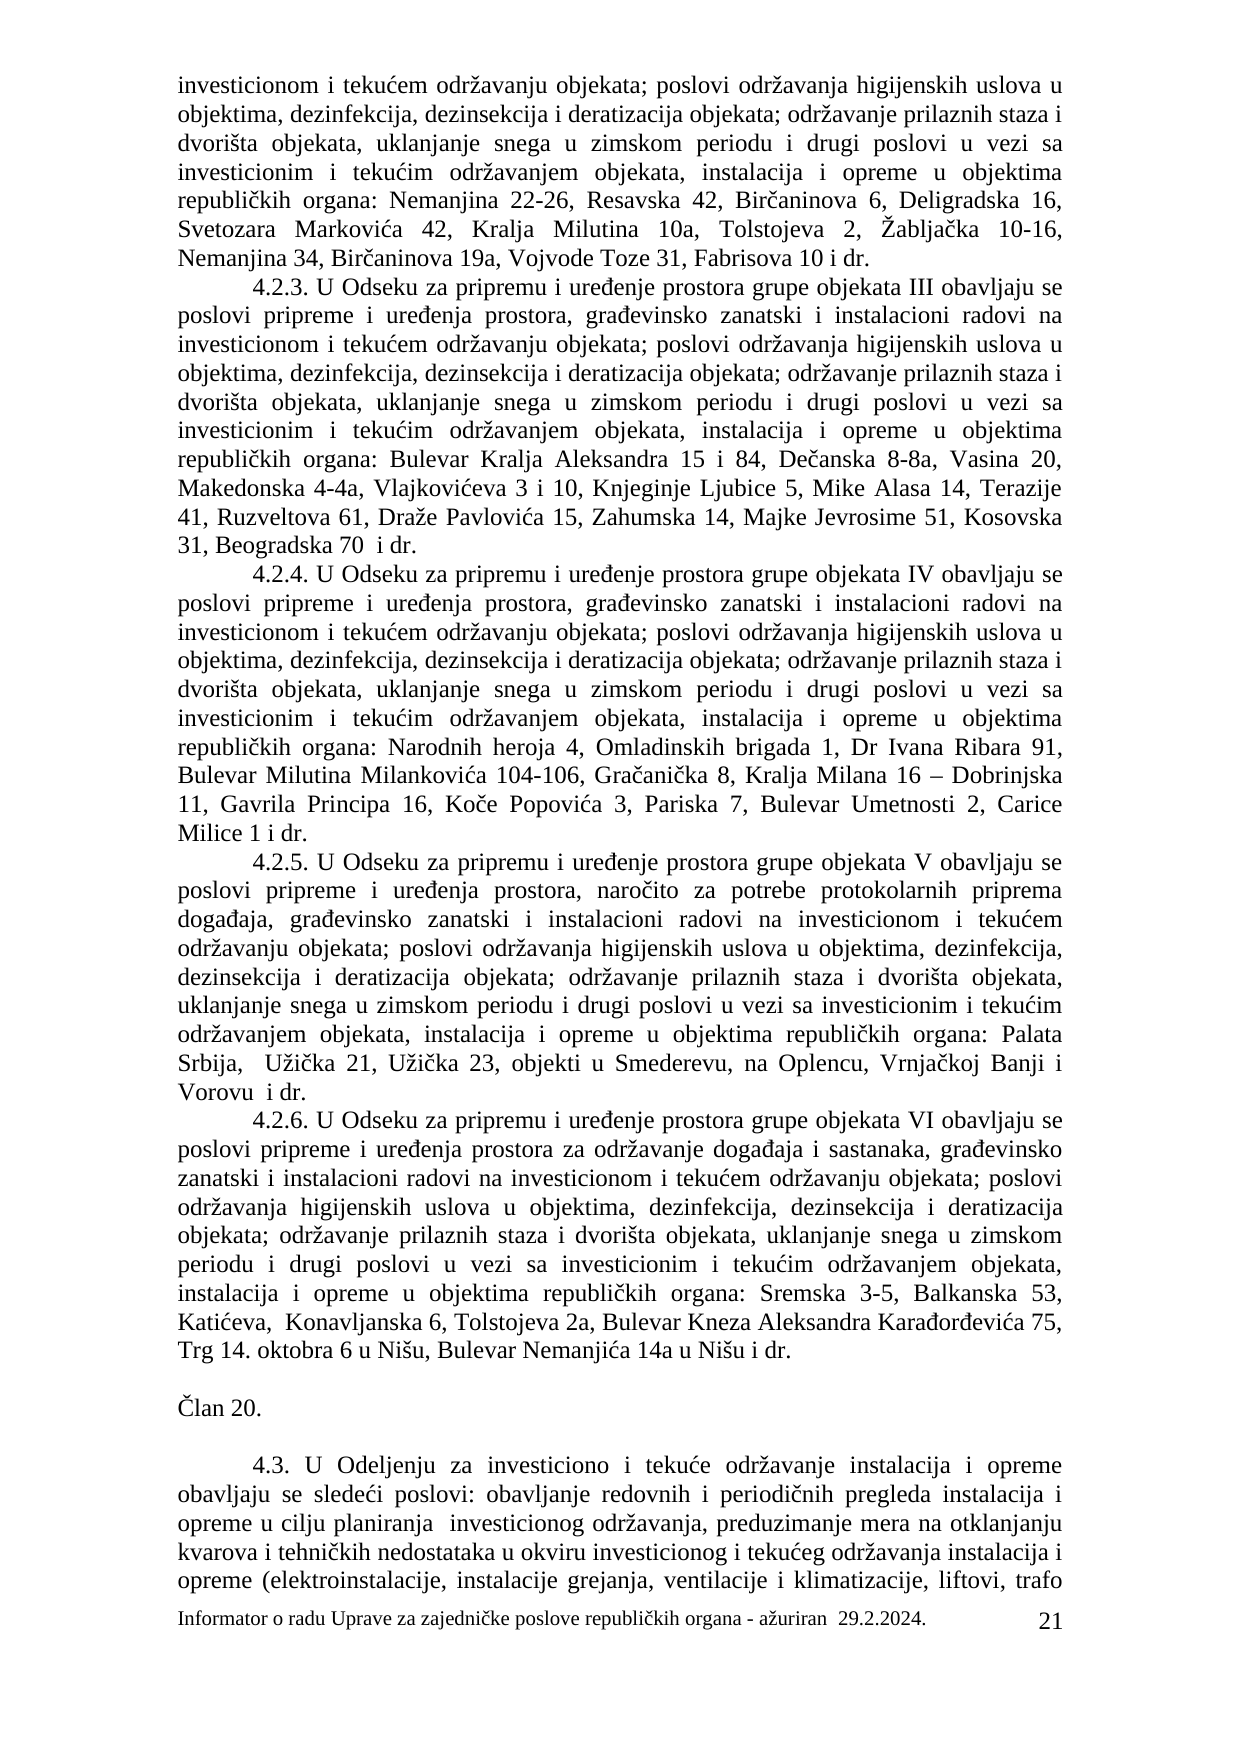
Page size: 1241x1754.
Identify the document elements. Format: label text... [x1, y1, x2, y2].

subtitle 4.2.4. U Odseku za pripremu i uređenje prostora grupe objekata IV obavljaju se poslovi pripreme i uređenja prostora, građevinsko zanatski i instalacioni radovi na investicionom i tekućem održavanju objekata; poslovi održavanja higijenskih uslova u objektima, dezinfekcija, dezinsekcija i deratizacija objekata; održavanje prilaznih staza i dvorišta objekata, uklanjanje snega u zimskom periodu i drugi poslovi u vezi sa investicionim i tekućim održavanjem objekata, instalacija i opreme u objektima republičkih organa: Narodnih heroja 4, Omladinskih brigada 1, Dr Ivana Ribara 91, Bulevar Milutina Milankovića 104-106, Gračanička 8, Kralja Milana 16 – Dobrinjska 11, Gavrila Principa 16, Koče Popovića 3, Pariska 7, Bulevar Umetnosti 2, Carice Milice 1 i dr. [177, 559, 1063, 847]
subtitle 4.2.5. U Odseku za pripremu i uređenje prostora grupe objekata V obavljaju se poslovi pripreme i uređenja prostora, naročito za potrebe protokolarnih priprema događaja, građevinsko zanatski i instalacioni radovi na investicionom i tekućem održavanju objekata; poslovi održavanja higijenskih uslova u objektima, dezinfekcija, dezinsekcija i deratizacija objekata; održavanje prilaznih staza i dvorišta objekata, uklanjanje snega u zimskom periodu i drugi poslovi u vezi sa investicionim i tekućim održavanjem objekata, instalacija i opreme u objektima republičkih organa: Palata Srbija, Užička 21, Užička 23, objekti u Smederevu, na Oplencu, Vrnjačkoj Banji i Vorovu i dr. [177, 847, 1063, 1105]
subtitle 4.2.6. U Odseku za pripremu i uređenje prostora grupe objekata VI obavljaju se poslovi pripreme i uređenja prostora za održavanje događaja i sastanaka, građevinsko zanatski i instalacioni radovi na investicionom i tekućem održavanju objekata; poslovi održavanja higijenskih uslova u objektima, dezinfekcija, dezinsekcija i deratizacija objekata; održavanje prilaznih staza i dvorišta objekata, uklanjanje snega u zimskom periodu i drugi poslovi u vezi sa investicionim i tekućim održavanjem objekata, instalacija i opreme u objektima republičkih organa: Sremska 3-5, Balkanska 53, Katićeva, Konavljanska 6, Tolstojeva 2a, Bulevar Kneza Aleksandra Karađorđevića 75, Trg 14. oktobra 6 u Nišu, Bulevar Nemanjića 14a u Nišu i dr. [177, 1105, 1063, 1364]
subtitle investicionom i tekućem održavanju objekata; poslovi održavanja higijenskih uslova u objektima, dezinfekcija, dezinsekcija i deratizacija objekata; održavanje prilaznih staza i dvorišta objekata, uklanjanje snega u zimskom periodu i drugi poslovi u vezi sa investicionim i tekućim održavanjem objekata, instalacija i opreme u objektima republičkih organa: Nemanjina 22-26, Resavska 42, Birčaninova 6, Deligradska 16, Svetozara Markovića 42, Kralja Milutina 10a, Tolstojeva 2, Žabljačka 10-16, Nemanjina 34, Birčaninova 19a, Vojvode Toze 31, Fabrisova 10 i dr. [177, 70, 1063, 272]
subtitle 4.3. U Odeljenju za investiciono i tekuće održavanje instalacija i opreme obavljaju se sledeći poslovi: obavljanje redovnih i periodičnih pregleda instalacija i opreme u cilju planiranja investicionog održavanja, preduzimanje mera na otklanjanju kvarova i tehničkih nedostataka u okviru investicionog i tekućeg održavanja instalacija i opreme (elektroinstalacije, instalacije grejanja, ventilacije i klimatizacije, liftovi, trafo [177, 1450, 1063, 1594]
subtitle 4.2.3. U Odseku za pripremu i uređenje prostora grupe objekata III obavljaju se poslovi pripreme i uređenja prostora, građevinsko zanatski i instalacioni radovi na investicionom i tekućem održavanju objekata; poslovi održavanja higijenskih uslova u objektima, dezinfekcija, dezinsekcija i deratizacija objekata; održavanje prilaznih staza i dvorišta objekata, uklanjanje snega u zimskom periodu i drugi poslovi u vezi sa investicionim i tekućim održavanjem objekata, instalacija i opreme u objektima republičkih organa: Bulevar Kralja Aleksandra 15 i 84, Dečanska 8-8a, Vasina 20, Makedonska 4-4a, Vlajkovićeva 3 i 10, Knjeginje Ljubice 5, Mike Alasa 14, Terazije 41, Ruzveltova 61, Draže Pavlovića 15, Zahumska 14, Majke Jevrosime 51, Kosovska 31, Beogradska 70 i dr. [177, 272, 1063, 559]
subtitle Član 20. [177, 1393, 1063, 1422]
